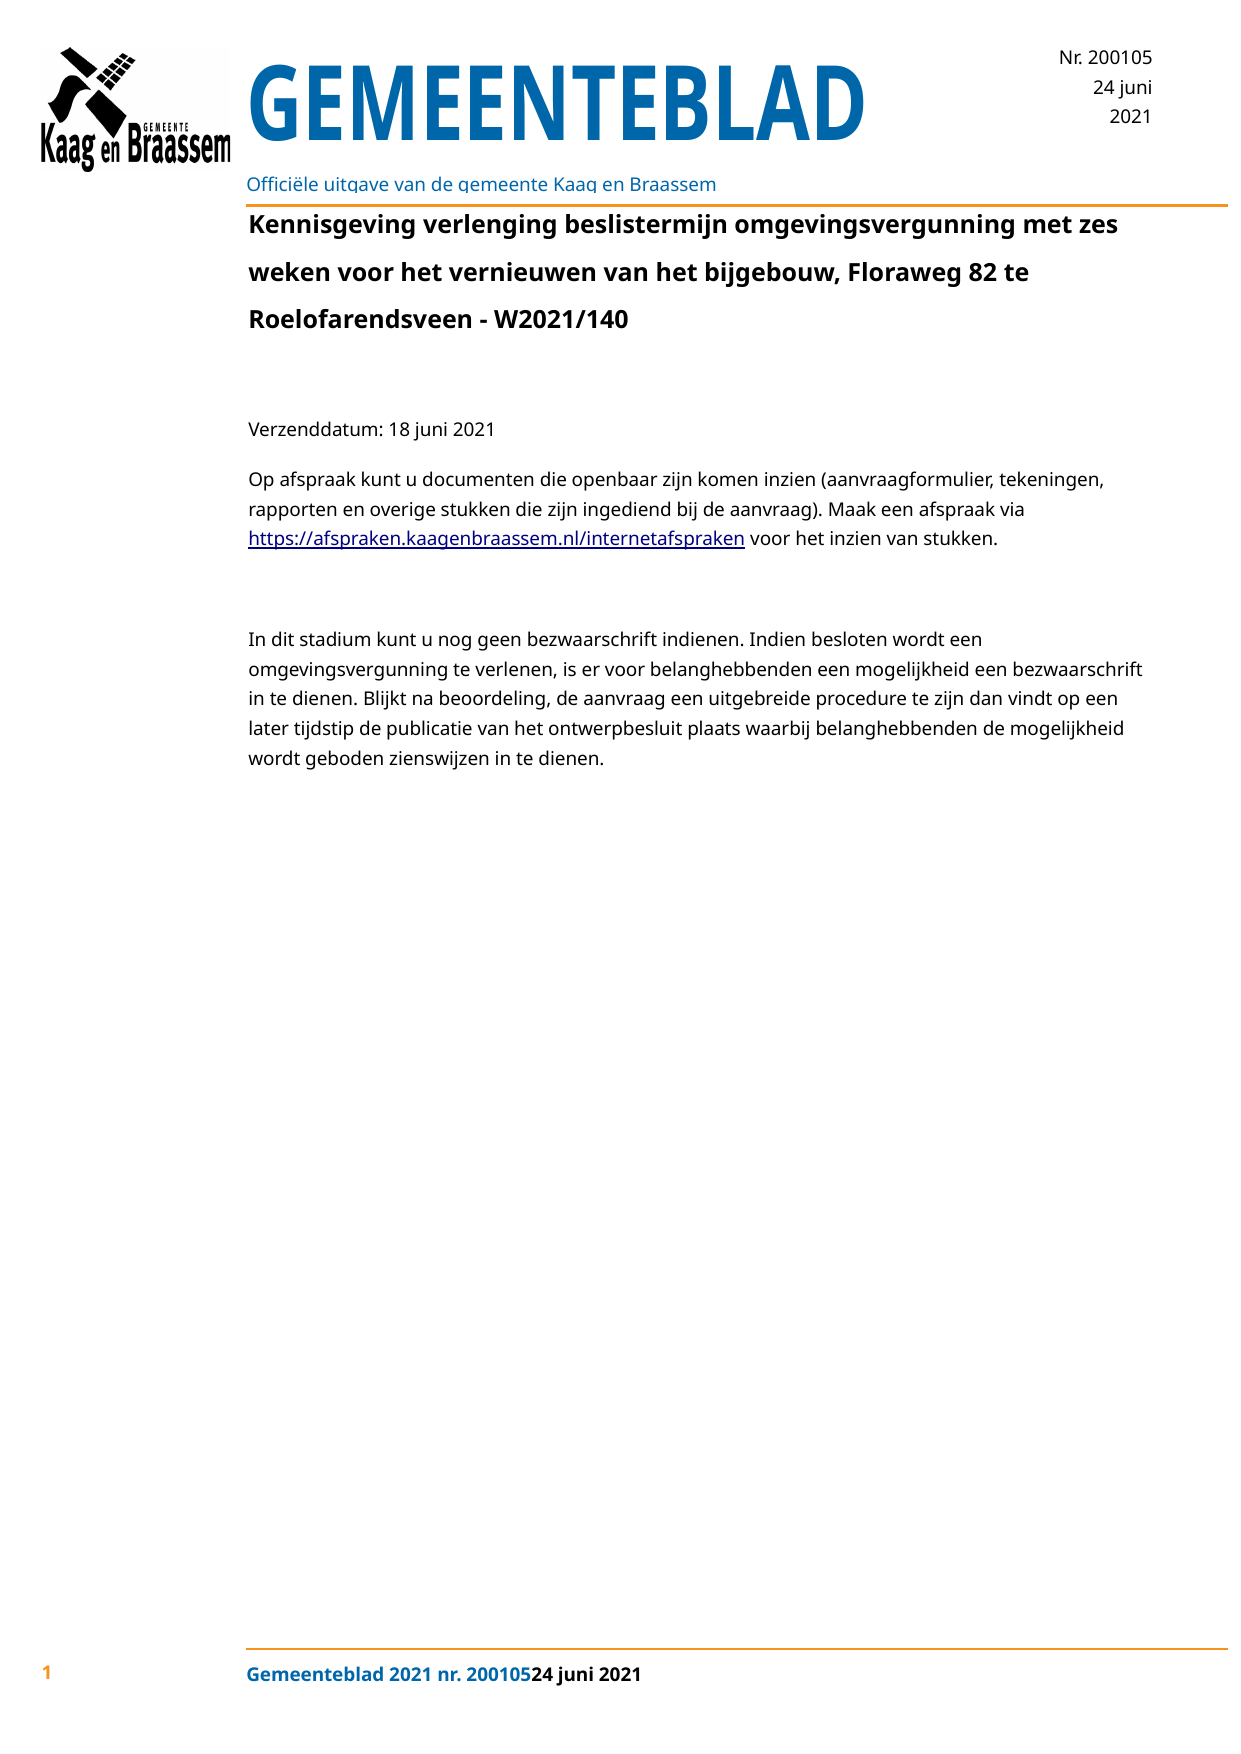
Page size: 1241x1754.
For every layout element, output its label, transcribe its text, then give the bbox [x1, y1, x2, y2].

text In dit stadium kunt u nog geen bezwaarschrift indienen. Indien besloten wordt een omgevingsvergunning te verlenen, is er voor belanghebbenden een mogelijkheid een bezwaarschrift in te dienen. Blijkt na beoordeling, de aanvraag een uitgebreide procedure te zijn dan vindt op een later tijdstip de publicatie van het ontwerpbesluit plaats waarbij belanghebbenden de mogelijkheid wordt geboden zienswijzen in te dienen. [248, 626, 1152, 770]
text Verzenddatum: 18 juni 2021 [248, 416, 1152, 442]
text Kennisgeving verlenging beslistermijn omgevingsvergunning met zes weken voor het vernieuwen van het bijgebouw, Floraweg 82 te Roelofarendsveen - W2021/140 [248, 207, 1152, 336]
picture [41, 47, 231, 172]
text Op afspraak kunt u documenten die openbaar zijn komen inzien (aanvraagformulier, tekeningen, rapporten en overige stukken die zijn ingediend bij de aanvraag). Maak een afspraak via https://afspraken.kaagenbraassem.nl/internetafspraken voor het inzien van stukken. [248, 466, 1152, 551]
